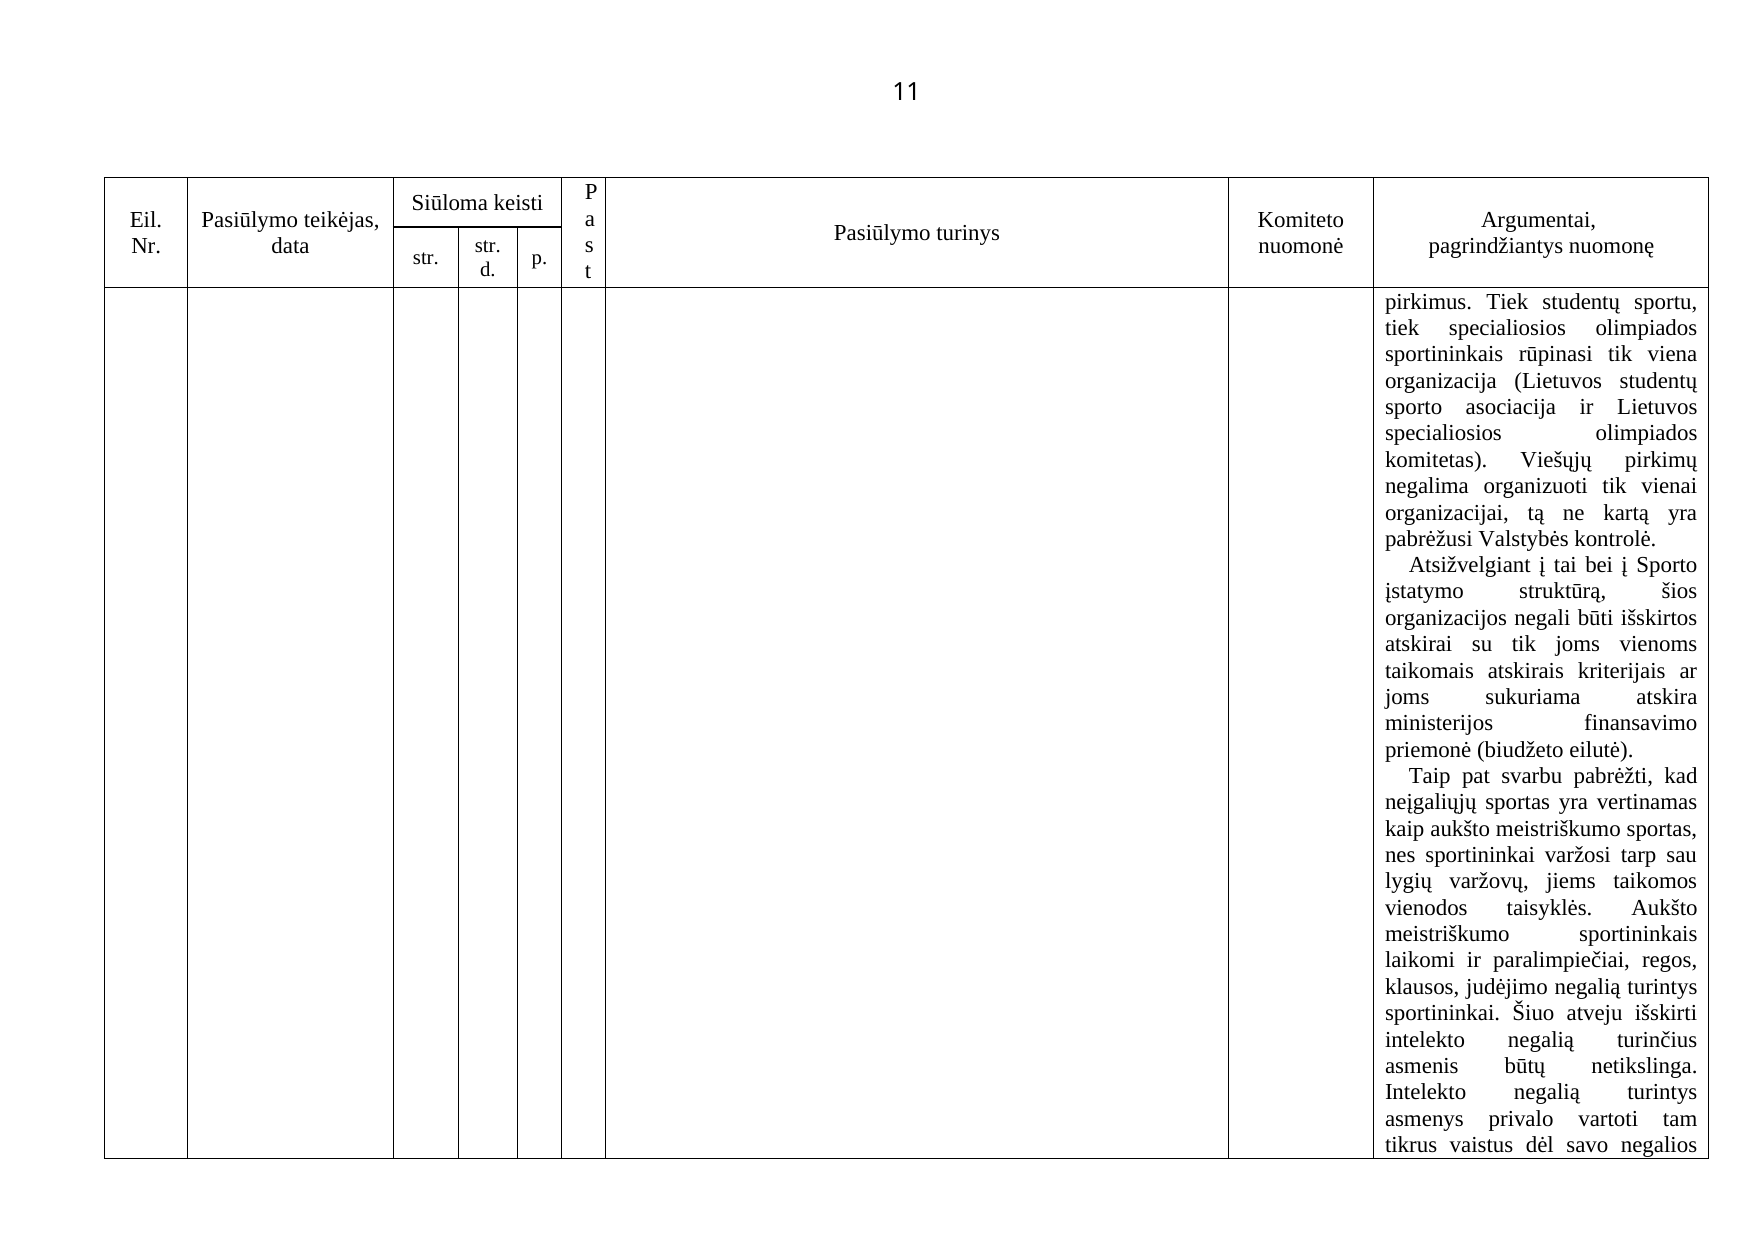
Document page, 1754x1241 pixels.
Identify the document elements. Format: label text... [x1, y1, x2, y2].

table_header Argumentai, pagrindžiantys nuomonę [1374, 178, 1708, 287]
table_header Siūloma keisti [394, 178, 561, 226]
table_cell [105, 288, 187, 1157]
table_cell [394, 288, 458, 1157]
table_cell [459, 288, 517, 1157]
table_cell [562, 288, 605, 1157]
table_cell [1229, 288, 1373, 1157]
table_header Pastabos [562, 178, 605, 287]
table_cell [188, 288, 393, 1157]
table_header Pasiūlymo teikėjas, data [188, 178, 393, 287]
table_cell p. [518, 228, 561, 287]
table_header Eil. Nr. [105, 178, 187, 287]
table_cell pirkimus. Tiek studentų sportu, tiek specialiosios olimpiados sportininkais rūpinasi tik viena organizacija (Lietuvos studentų sporto asociacija ir Lietuvos specialiosios olimpiados komitetas). Viešųjų pirkimų negalima organizuoti tik vienai organizacijai, tą ne kartą yra pabrėžusi Valstybės kontrolė. Atsižvelgiant į tai bei į Sporto įstatymo struktūrą, šios organizacijos negali būti išskirtos atskirai su tik joms vienoms taikomais atskirais kriterijais ar joms sukuriama atskira ministerijos finansavimo priemonė (biudžeto eilutė). Taip pat svarbu pabrėžti, kad neįgaliųjų sportas yra vertinamas kaip aukšto meistriškumo sportas, nes sportininkai varžosi tarp sau lygių varžovų, jiems taikomos vienodos taisyklės. Aukšto meistriškumo sportininkais laikomi ir paralimpiečiai, regos, klausos, judėjimo negalią turintys sportininkai. Šiuo atveju išskirti intelekto negalią turinčius asmenis būtų netikslinga. Intelekto negalią turintys asmenys privalo vartoti tam tikrus vaistus dėl savo negalios [1374, 288, 1708, 1157]
table_header Pasiūlymo turinys [606, 178, 1228, 287]
table_cell [518, 288, 561, 1157]
table_cell str. [394, 228, 458, 287]
table_header Komiteto nuomonė [1229, 178, 1373, 287]
table_cell str. d. [459, 228, 517, 287]
table_cell [606, 288, 1228, 1157]
